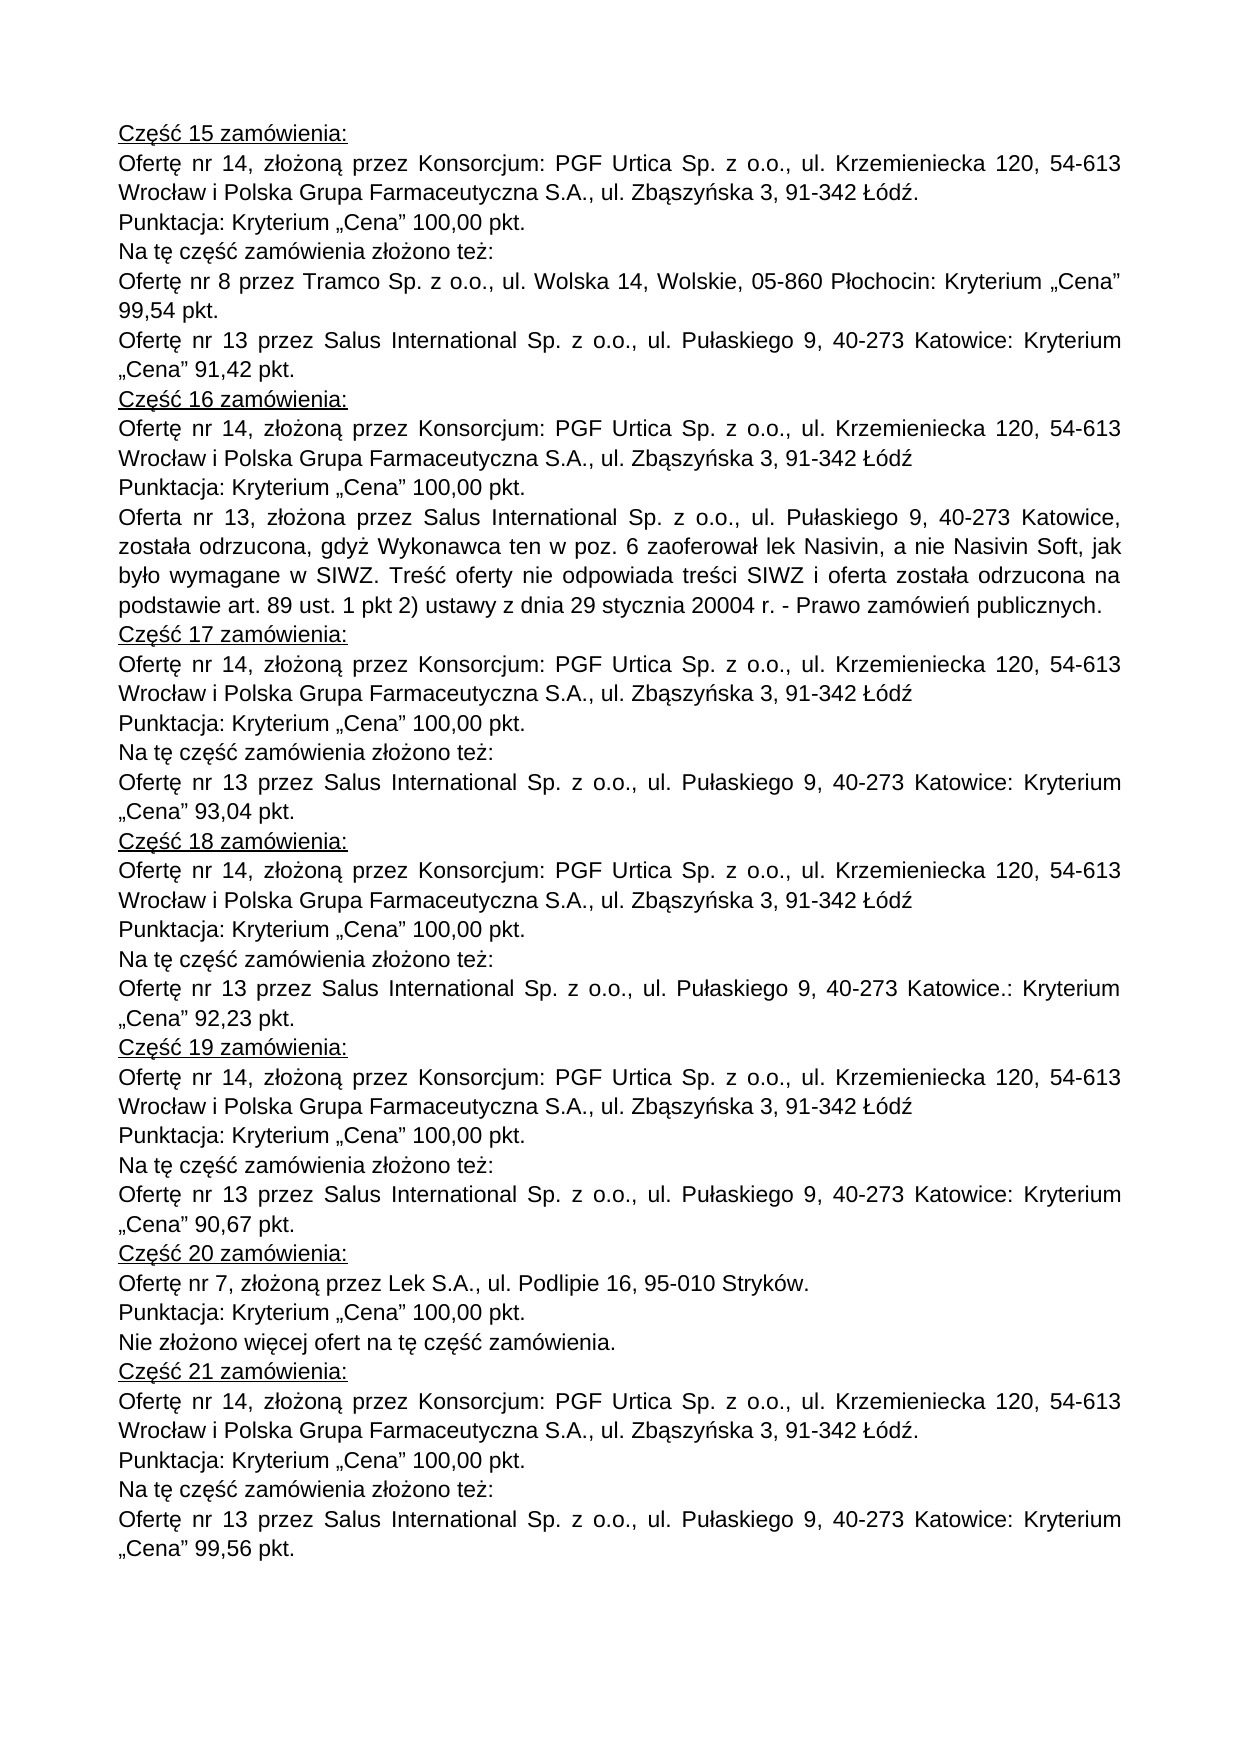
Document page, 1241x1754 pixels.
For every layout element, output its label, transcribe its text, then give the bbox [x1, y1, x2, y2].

text Ofertę nr 7, złożoną przez Lek S.A., ul. Podlipie 16, 95-010 Stryków. [118, 1268, 1122, 1297]
text Ofertę nr 14, złożoną przez Konsorcjum: PGF Urtica Sp. z o.o., ul. Krzemieniecka 120, 54-613 Wrocław i Polska Grupa Farmaceutyczna S.A., ul. Zbąszyńska 3, 91-342 Łódź. [118, 1386, 1122, 1445]
text Część 15 zamówienia: [118, 118, 1122, 148]
text Na tę część zamówienia złożono też: [118, 236, 1122, 266]
text Ofertę nr 14, złożoną przez Konsorcjum: PGF Urtica Sp. z o.o., ul. Krzemieniecka 120, 54-613 Wrocław i Polska Grupa Farmaceutyczna S.A., ul. Zbąszyńska 3, 91-342 Łódź. [118, 148, 1122, 207]
text Punktacja: Kryterium „Cena” 100,00 pkt. [118, 1120, 1122, 1150]
text Ofertę nr 13 przez Salus International Sp. z o.o., ul. Pułaskiego 9, 40-273 Katowice.: Kryterium „Cena” 92,23 pkt. [118, 973, 1122, 1032]
text Część 18 zamówienia: [118, 826, 1122, 855]
text Nie złożono więcej ofert na tę część zamówienia. [118, 1327, 1122, 1356]
text Punktacja: Kryterium „Cena” 100,00 pkt. [118, 1297, 1122, 1327]
text Punktacja: Kryterium „Cena” 100,00 pkt. [118, 914, 1122, 943]
text Ofertę nr 14, złożoną przez Konsorcjum: PGF Urtica Sp. z o.o., ul. Krzemieniecka 120, 54-613 Wrocław i Polska Grupa Farmaceutyczna S.A., ul. Zbąszyńska 3, 91-342 Łódź [118, 1061, 1122, 1120]
text Ofertę nr 8 przez Tramco Sp. z o.o., ul. Wolska 14, Wolskie, 05-860 Płochocin: Kryterium „Cena” 99,54 pkt. [118, 266, 1122, 324]
text Ofertę nr 14, złożoną przez Konsorcjum: PGF Urtica Sp. z o.o., ul. Krzemieniecka 120, 54-613 Wrocław i Polska Grupa Farmaceutyczna S.A., ul. Zbąszyńska 3, 91-342 Łódź [118, 413, 1122, 472]
text Na tę część zamówienia złożono też: [118, 943, 1122, 973]
text Ofertę nr 13 przez Salus International Sp. z o.o., ul. Pułaskiego 9, 40-273 Katowice: Kryterium „Cena” 91,42 pkt. [118, 324, 1122, 383]
text Ofertę nr 13 przez Salus International Sp. z o.o., ul. Pułaskiego 9, 40-273 Katowice: Kryterium „Cena” 90,67 pkt. [118, 1179, 1122, 1238]
text Ofertę nr 14, złożoną przez Konsorcjum: PGF Urtica Sp. z o.o., ul. Krzemieniecka 120, 54-613 Wrocław i Polska Grupa Farmaceutyczna S.A., ul. Zbąszyńska 3, 91-342 Łódź [118, 649, 1122, 708]
text Część 17 zamówienia: [118, 619, 1122, 649]
text Ofertę nr 14, złożoną przez Konsorcjum: PGF Urtica Sp. z o.o., ul. Krzemieniecka 120, 54-613 Wrocław i Polska Grupa Farmaceutyczna S.A., ul. Zbąszyńska 3, 91-342 Łódź [118, 855, 1122, 914]
text Punktacja: Kryterium „Cena” 100,00 pkt. [118, 207, 1122, 236]
text Oferta nr 13, złożona przez Salus International Sp. z o.o., ul. Pułaskiego 9, 40-273 Katowice, została odrzucona, gdyż Wykonawca ten w poz. 6 zaoferował lek Nasivin, a nie Nasivin Soft, jak było wymagane w SIWZ. Treść oferty nie odpowiada treści SIWZ i oferta została odrzucona na podstawie art. 89 ust. 1 pkt 2) ustawy z dnia 29 stycznia 20004 r. - Prawo zamówień publicznych. [118, 501, 1122, 619]
text Punktacja: Kryterium „Cena” 100,00 pkt. [118, 472, 1122, 501]
text Ofertę nr 13 przez Salus International Sp. z o.o., ul. Pułaskiego 9, 40-273 Katowice: Kryterium „Cena” 93,04 pkt. [118, 767, 1122, 826]
text Na tę część zamówienia złożono też: [118, 1474, 1122, 1504]
text Na tę część zamówienia złożono też: [118, 737, 1122, 767]
text Ofertę nr 13 przez Salus International Sp. z o.o., ul. Pułaskiego 9, 40-273 Katowice: Kryterium „Cena” 99,56 pkt. [118, 1504, 1122, 1563]
text Część 21 zamówienia: [118, 1356, 1122, 1386]
text Punktacja: Kryterium „Cena” 100,00 pkt. [118, 1445, 1122, 1474]
text Część 16 zamówienia: [118, 383, 1122, 413]
text Punktacja: Kryterium „Cena” 100,00 pkt. [118, 708, 1122, 737]
text Część 20 zamówienia: [118, 1238, 1122, 1268]
text Na tę część zamówienia złożono też: [118, 1150, 1122, 1179]
text Część 19 zamówienia: [118, 1032, 1122, 1061]
